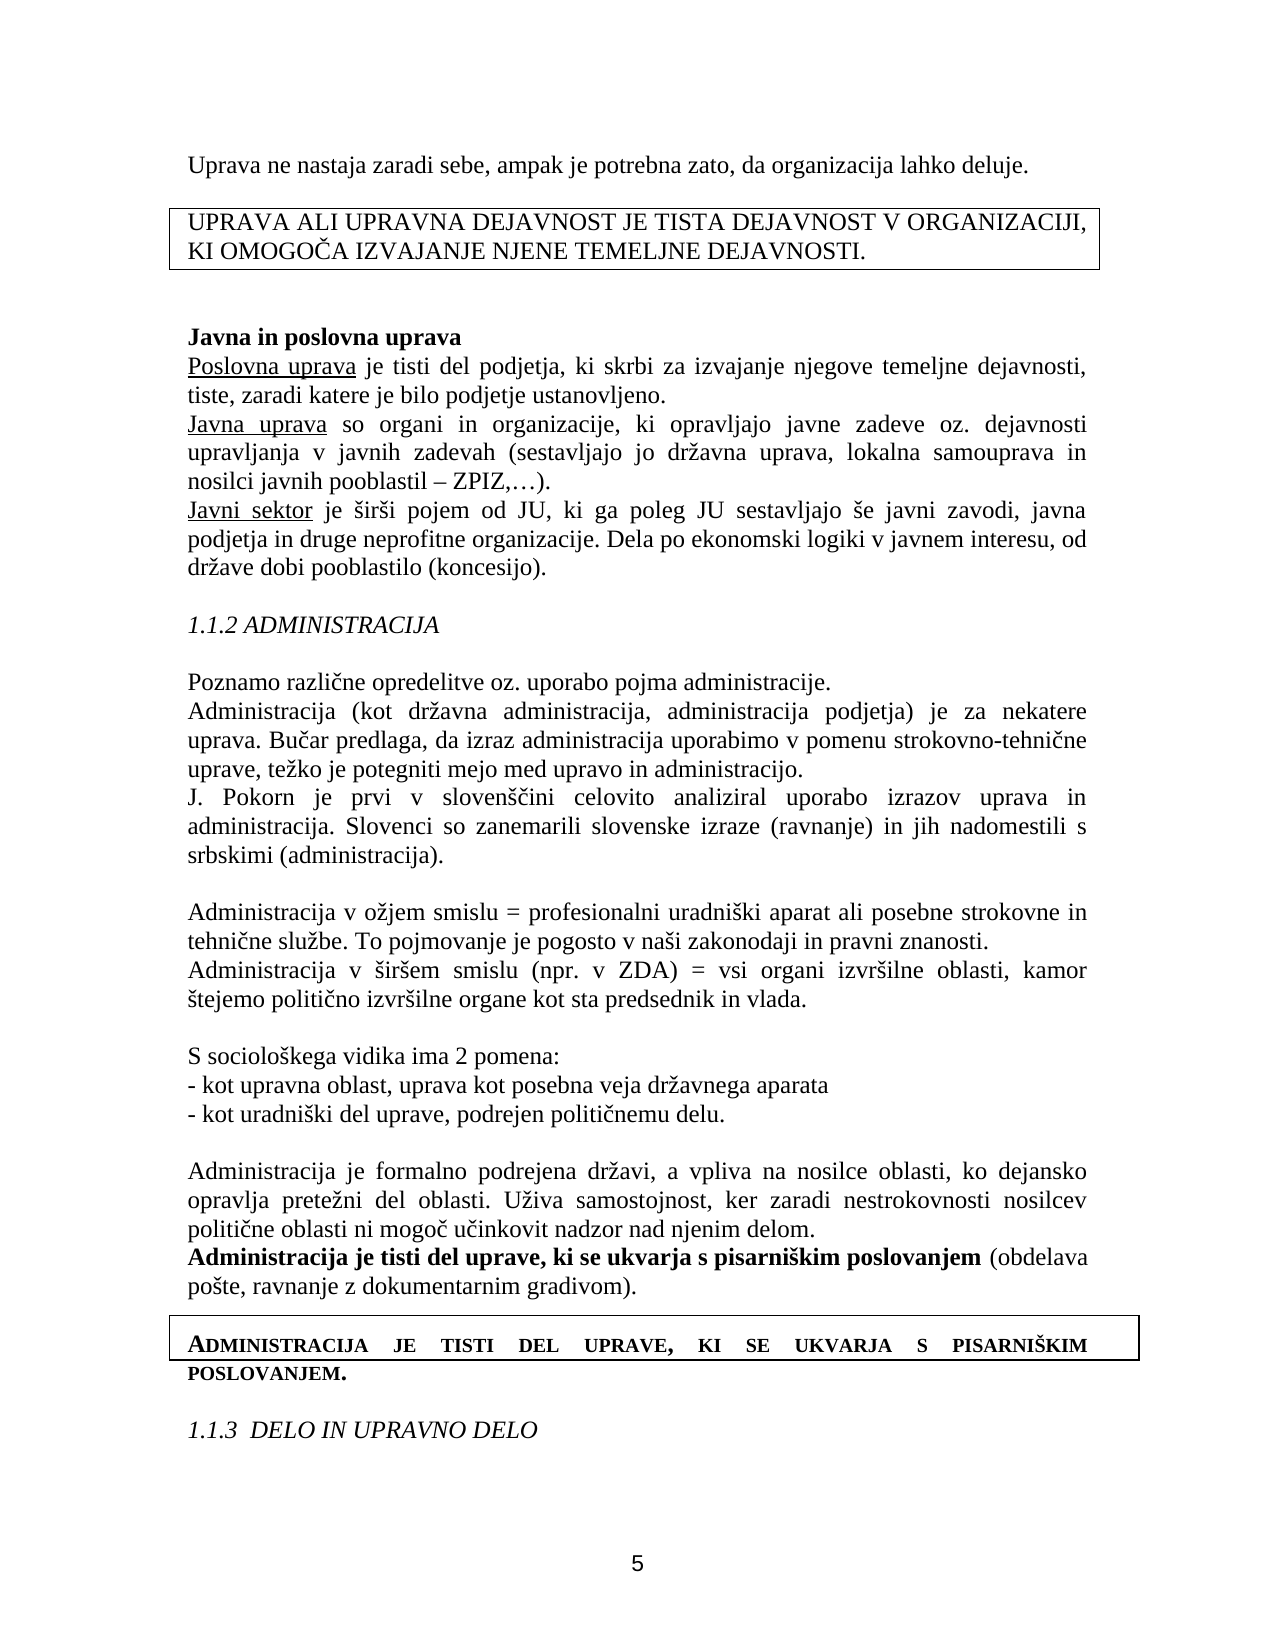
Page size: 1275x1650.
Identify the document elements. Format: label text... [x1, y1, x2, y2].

text Administracija v ožjem smislu = profesionalni uradniški aparat ali posebne strokovne in tehnične službe. To pojmovanje je pogosto v naši zakonodaji in pravni znanosti. [187, 897, 1088, 955]
text S sociološkega vidika ima 2 pomena: [187, 1041, 1088, 1070]
text Administracija je tisti del uprave, ki se ukvarja s pisarniškim poslovanjem. [187, 1361, 1088, 1386]
subtitle 1.1.2 Administracija [187, 610, 1088, 639]
text Administracija je formalno podrejena državi, a vpliva na nosilce oblasti, ko dejansko opravlja pretežni del oblasti. Uživa samostojnost, ker zaradi nestrokovnosti nosilcev politične oblasti ni mogoč učinkovit nadzor nad njenim delom. [187, 1156, 1088, 1242]
text Poslovna uprava je tisti del podjetja, ki skrbi za izvajanje njegove temeljne dejavnosti, tiste, zaradi katere je bilo podjetje ustanovljeno. [187, 351, 1088, 409]
text - kot uradniški del uprave, podrejen političnemu delu. [187, 1099, 1088, 1127]
text Javni sektor je širši pojem od JU, ki ga poleg JU sestavljajo še javni zavodi, javna podjetja in druge neprofitne organizacije. Dela po ekonomski logiki v javnem interesu, od države dobi pooblastilo (koncesijo). [187, 495, 1088, 581]
text Uprava ne nastaja zaradi sebe, ampak je potrebna zato, da organizacija lahko deluje. [187, 150, 1088, 179]
text Javna uprava so organi in organizacije, ki opravljajo javne zadeve oz. dejavnosti upravljanja v javnih zadevah (sestavljajo jo državna uprava, lokalna samouprava in nosilci javnih pooblastil – ZPIZ,…). [187, 409, 1088, 495]
text J. Pokorn je prvi v slovenščini celovito analiziral uporabo izrazov uprava in administracija. Slovenci so zanemarili slovenske izraze (ravnanje) in jih nadomestili s srbskimi (administracija). [187, 782, 1088, 869]
text Administracija je tisti del uprave, ki se ukvarja s pisarniškim poslovanjem (obdelava pošte, ravnanje z dokumentarnim gradivom). [187, 1242, 1088, 1300]
subtitle 1.1.3 Delo in upravno delo [187, 1415, 1088, 1444]
text - kot upravna oblast, uprava kot posebna veja državnega aparata [187, 1070, 1088, 1099]
text Administracija v širšem smislu (npr. v ZDA) = vsi organi izvršilne oblasti, kamor štejemo politično izvršilne organe kot sta predsednik in vlada. [187, 955, 1088, 1012]
text Javna in poslovna uprava [187, 322, 1088, 351]
text Administracija (kot državna administracija, administracija podjetja) je za nekatere uprava. Bučar predlaga, da izraz administracija uporabimo v pomenu strokovno-tehnične uprave, težko je potegniti mejo med upravo in administracijo. [187, 696, 1088, 782]
text Poznamo različne opredelitve oz. uporabo pojma administracije. [187, 667, 1088, 696]
